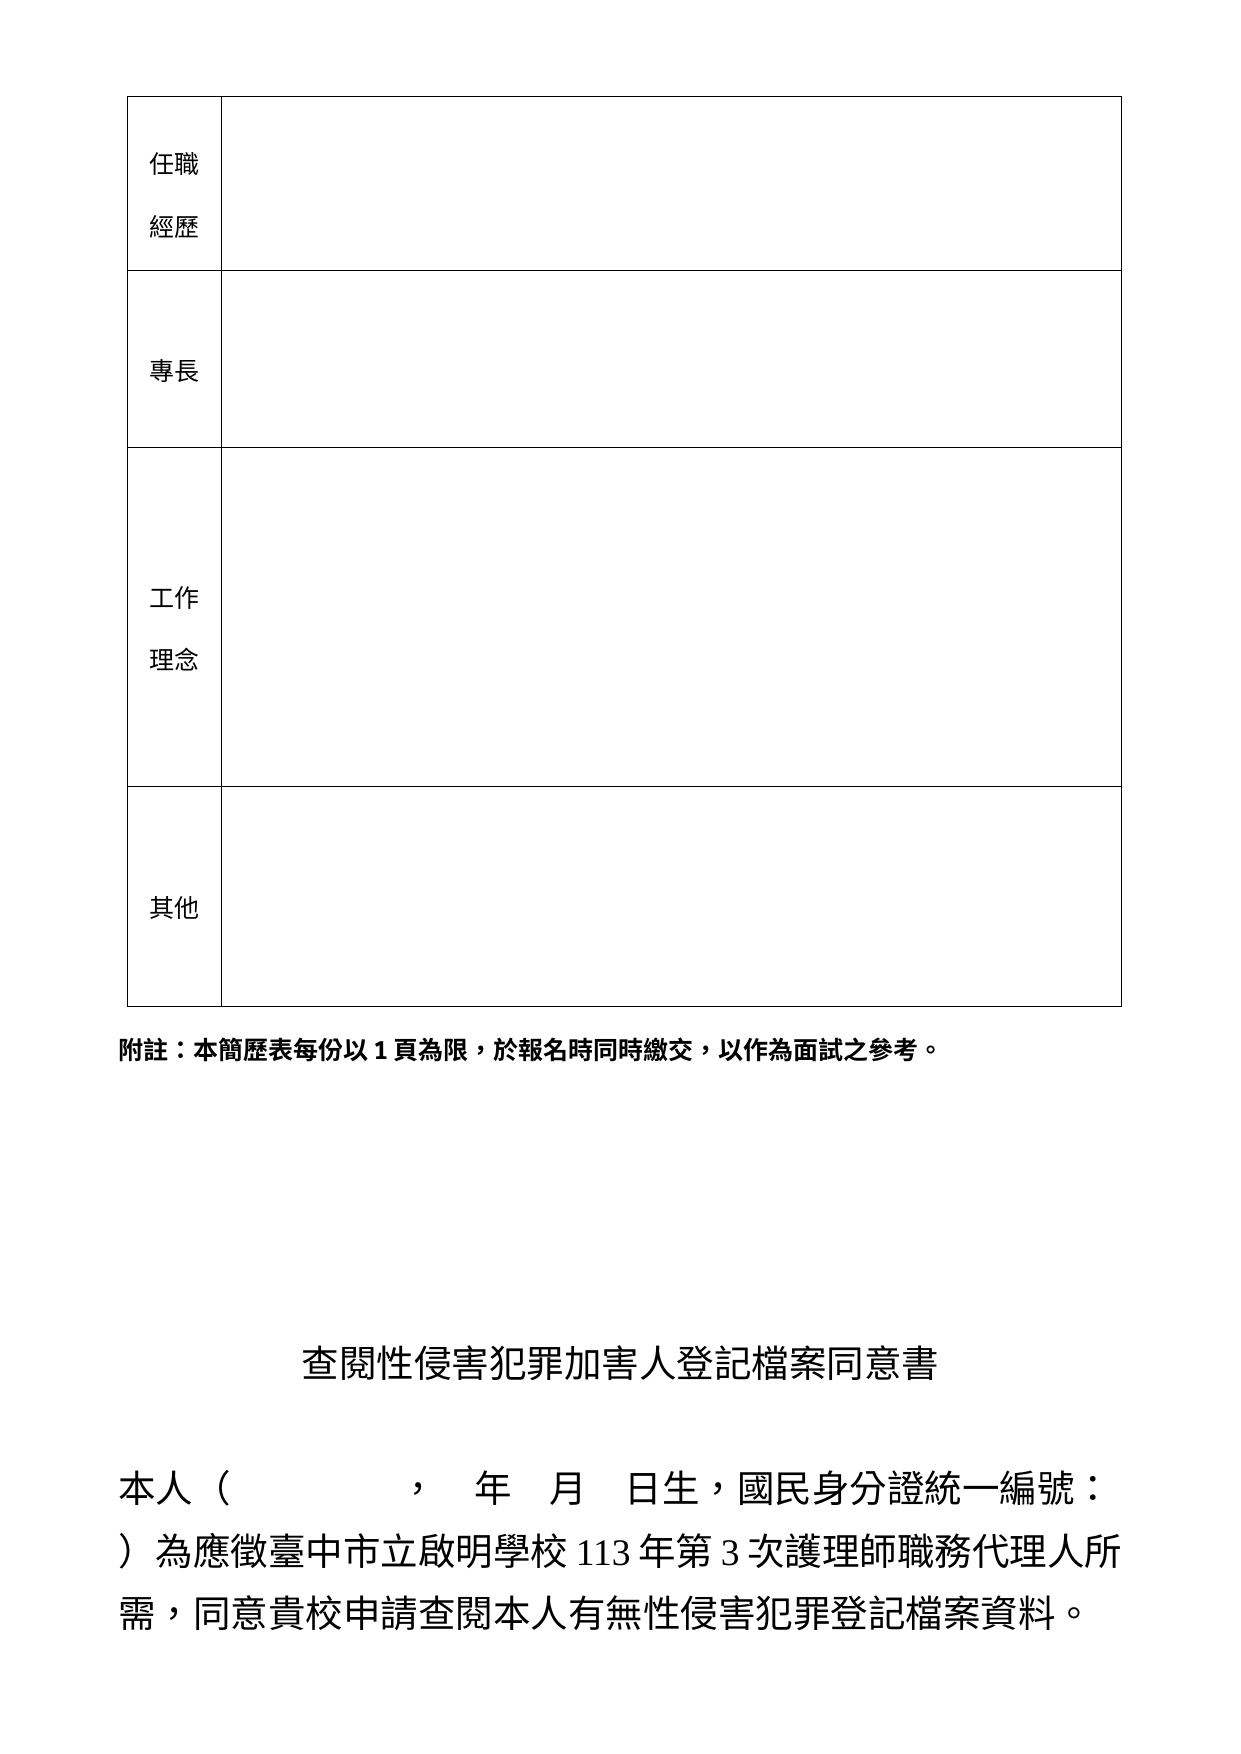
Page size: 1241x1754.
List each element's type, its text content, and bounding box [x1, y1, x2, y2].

text 本人（ ， 年 月 日生，國民身分證統一編號： ）為應徵臺中市立啟明學校113年第3次護理師職務代理人所需，同意貴校申請查閱本人有無性侵害犯罪登記檔案資料。 [118, 1444, 1122, 1632]
table_cell 其他 [128, 787, 221, 1006]
table_cell [222, 787, 1121, 1006]
table_cell 工作理念 [128, 448, 221, 786]
table_cell [222, 97, 1121, 270]
table_cell 專長 [128, 271, 221, 447]
table_cell [222, 271, 1121, 447]
text 查閱性侵害犯罪加害人登記檔案同意書 [118, 1319, 1122, 1382]
table_cell [222, 448, 1121, 786]
table_cell 任職經歷 [128, 97, 221, 270]
text 附註：本簡歷表每份以1頁為限，於報名時同時繳交，以作為面試之參考。 [118, 1007, 1122, 1069]
